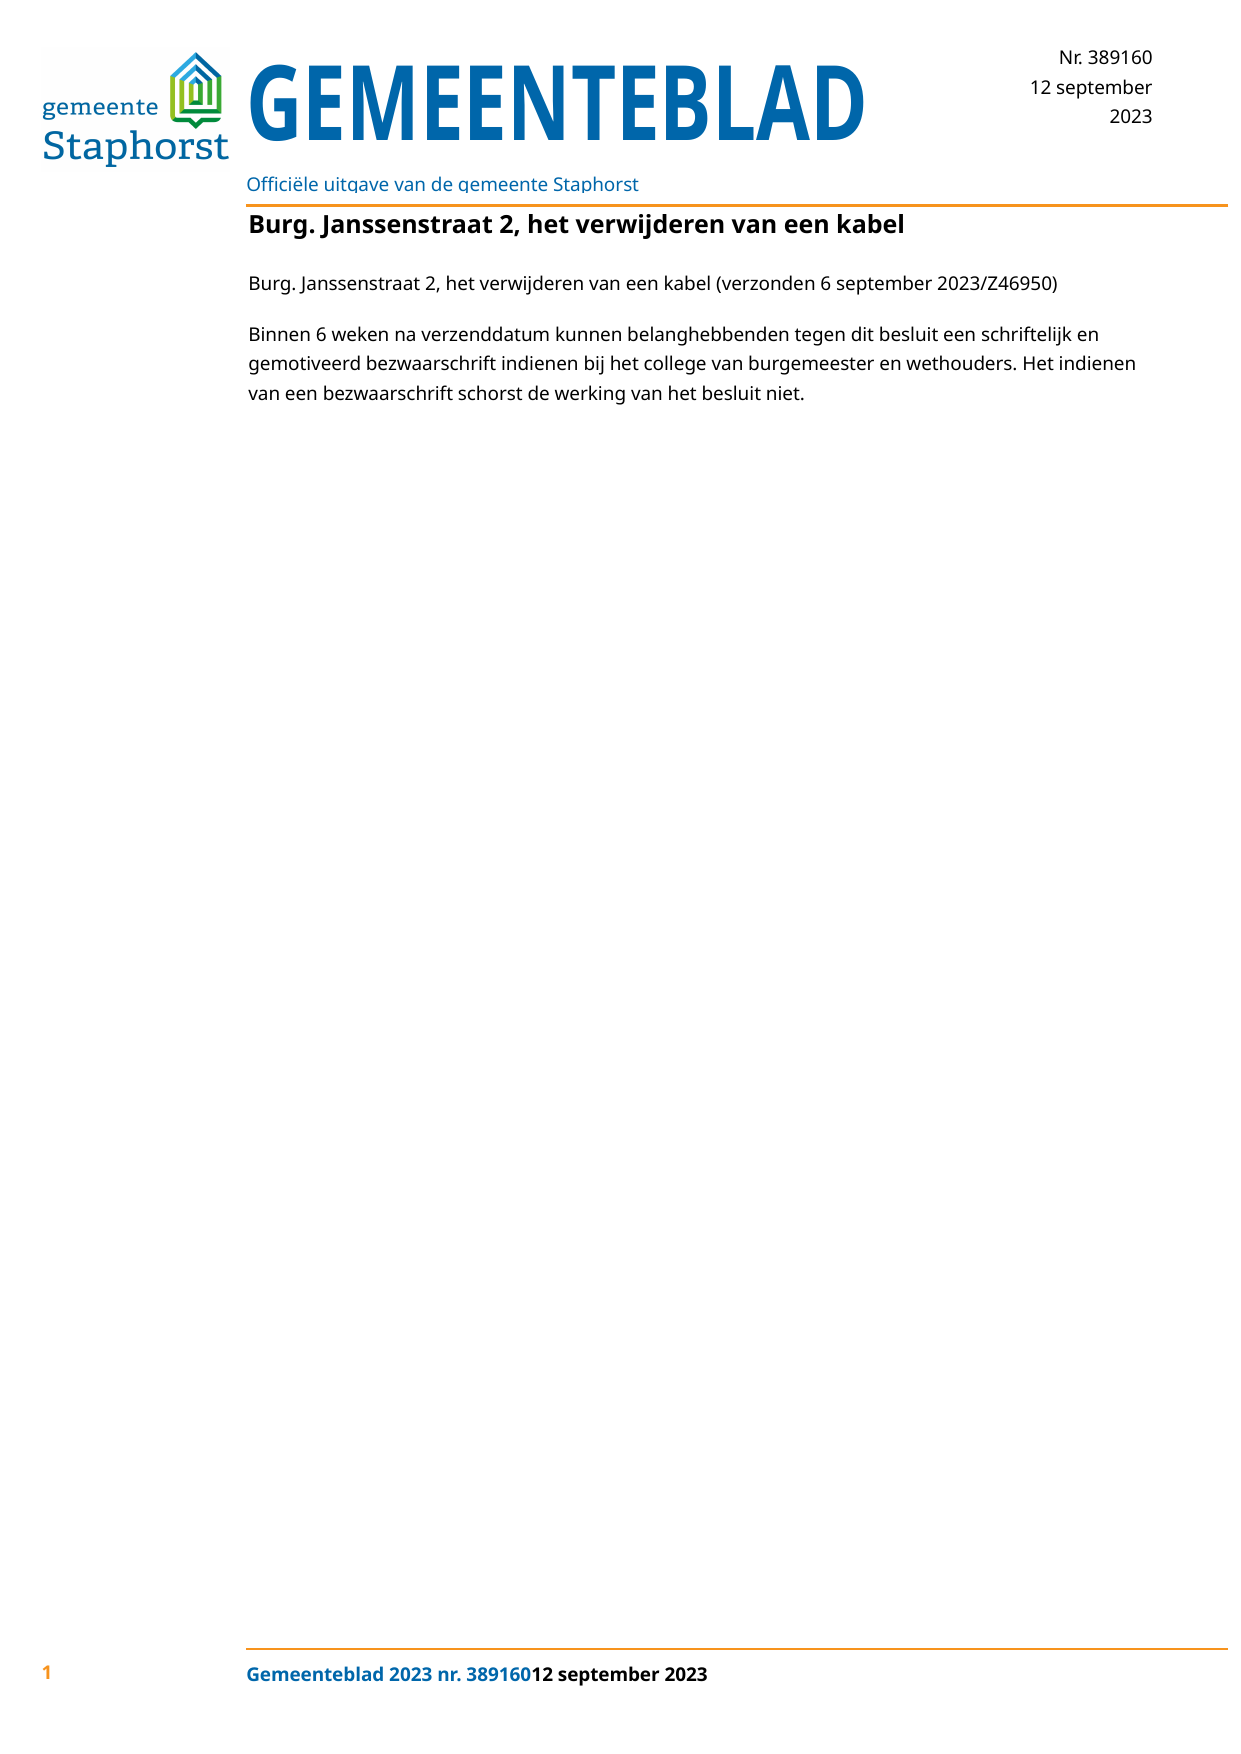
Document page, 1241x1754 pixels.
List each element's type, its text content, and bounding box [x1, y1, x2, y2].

text Binnen 6 weken na verzenddatum kunnen belanghebbenden tegen dit besluit een schriftelijk en gemotiveerd bezwaarschrift indienen bij het college van burgemeester en wethouders. Het indienen van een bezwaarschrift schorst de werking van het besluit niet. [248, 321, 1152, 406]
picture [41, 47, 231, 172]
text Burg. Janssenstraat 2, het verwijderen van een kabel (verzonden 6 september 2023/Z46950) [248, 270, 1152, 296]
text Burg. Janssenstraat 2, het verwijderen van een kabel [248, 207, 1152, 241]
